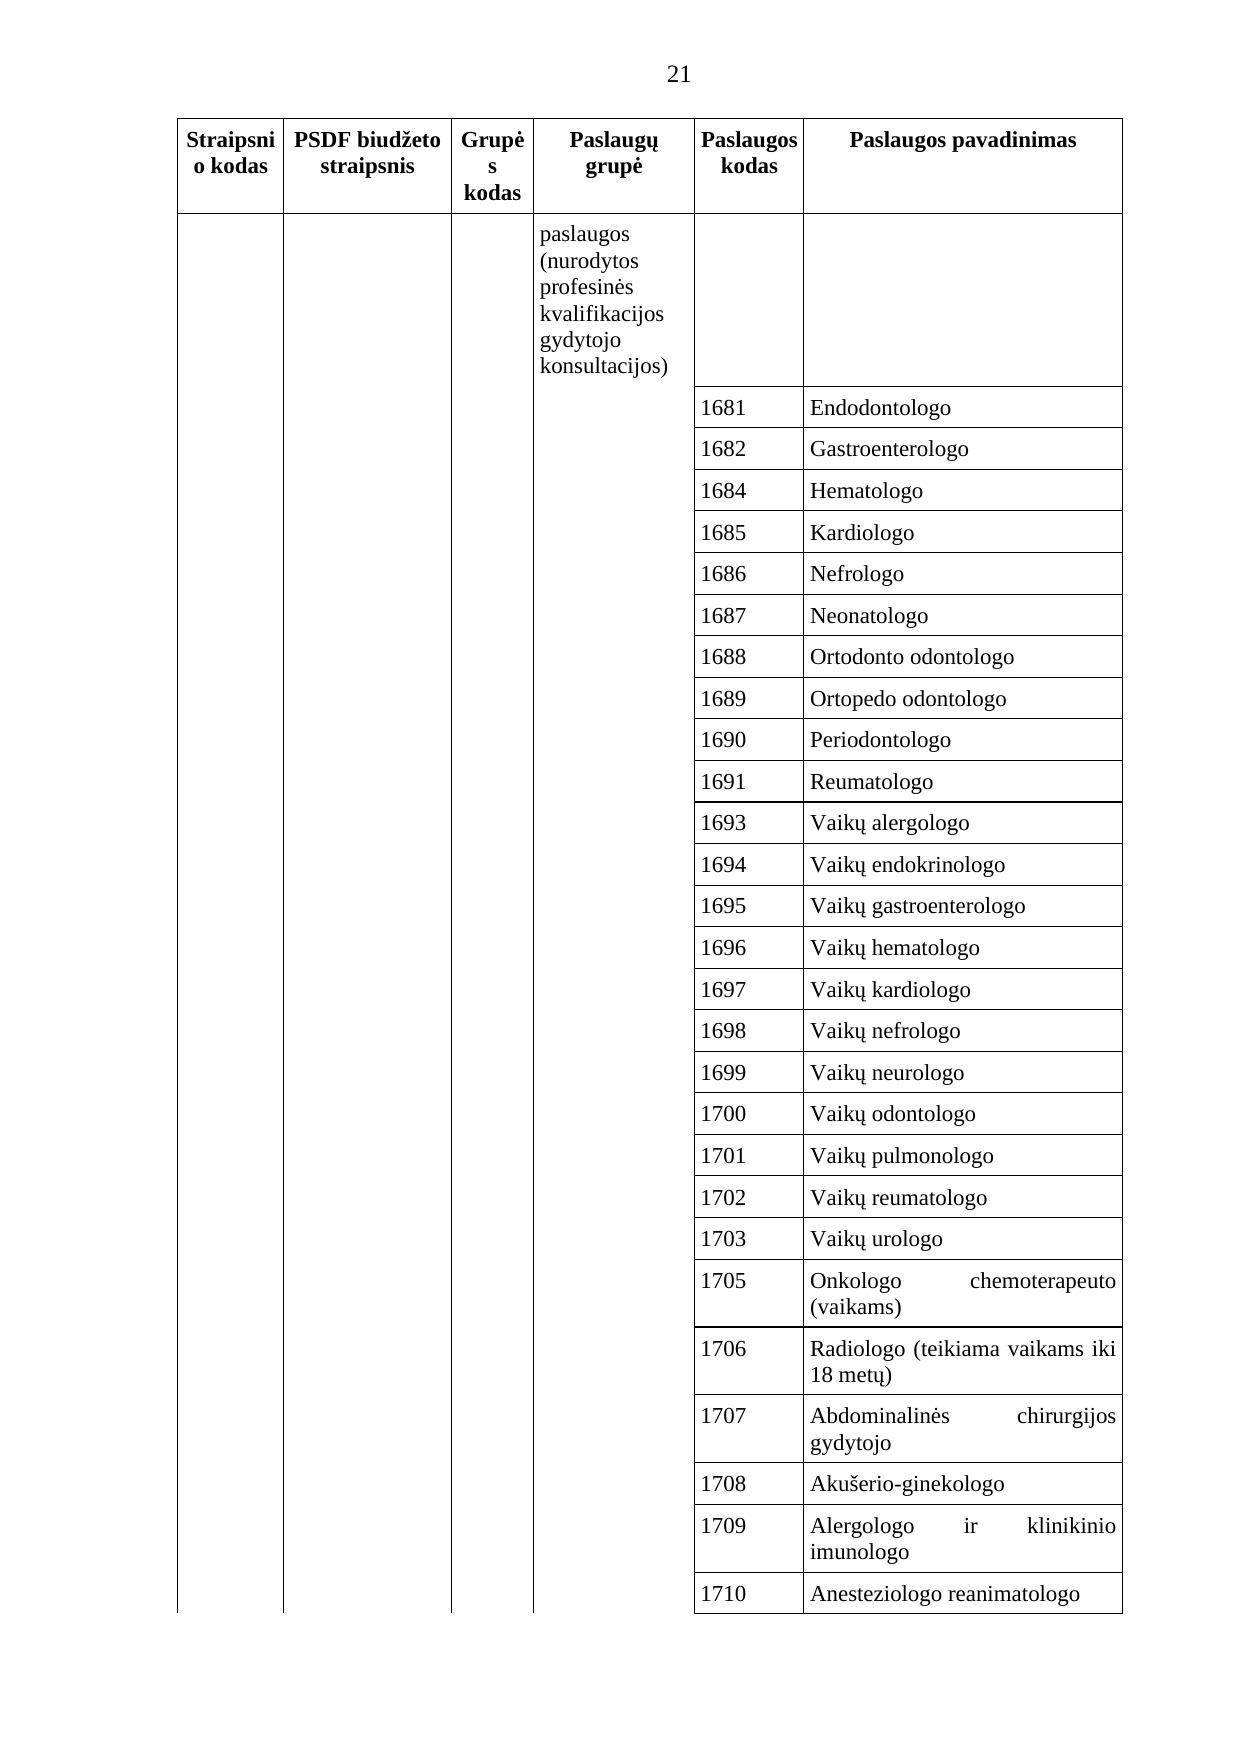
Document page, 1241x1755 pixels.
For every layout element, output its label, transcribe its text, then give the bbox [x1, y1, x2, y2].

table_cell [534, 1217, 694, 1258]
table_cell 1690 [695, 719, 803, 760]
table_cell Vaikų pulmonologo [804, 1135, 1122, 1175]
table_cell Vaikų gastroenterologo [804, 886, 1122, 926]
table_cell paslaugos (nurodytos profesinės kvalifikacijos gydytojo konsultacijos) [534, 214, 694, 386]
table_cell [452, 386, 533, 427]
table_cell [178, 885, 283, 926]
table_cell [284, 552, 451, 593]
table_cell [452, 885, 533, 926]
table_cell 1689 [695, 678, 803, 718]
table_cell [534, 1394, 694, 1462]
table_cell 1702 [695, 1176, 803, 1217]
table_cell Reumatologo [804, 761, 1122, 801]
table_cell 1703 [695, 1218, 803, 1258]
table_cell [534, 635, 694, 677]
table_cell [534, 469, 694, 510]
table_cell [452, 1009, 533, 1051]
table_cell [178, 1051, 283, 1092]
table_cell [284, 594, 451, 635]
table_cell [284, 469, 451, 510]
table_cell [178, 1009, 283, 1051]
table_cell [178, 843, 283, 884]
table_header PSDF biudžeto straipsnis [284, 119, 451, 212]
table_cell [452, 469, 533, 510]
table_cell Akušerio-ginekologo [804, 1463, 1122, 1504]
table_cell [452, 1326, 533, 1394]
table_cell 1682 [695, 428, 803, 469]
table_cell Abdominalinės chirurgijos gydytojo [804, 1395, 1122, 1462]
table_cell [452, 1462, 533, 1504]
table_cell [452, 214, 533, 386]
table_cell [178, 968, 283, 1009]
table_cell 1694 [695, 844, 803, 884]
table_cell [178, 1217, 283, 1258]
table_cell [284, 1217, 451, 1258]
table_cell [284, 677, 451, 718]
table_cell 1695 [695, 886, 803, 926]
table_cell Gastroenterologo [804, 428, 1122, 469]
table_cell Vaikų alergologo [804, 803, 1122, 843]
table_cell [452, 1051, 533, 1092]
table_cell [284, 386, 451, 427]
table_cell [284, 214, 451, 386]
table_cell [284, 968, 451, 1009]
table_cell [452, 677, 533, 718]
table_cell [178, 1092, 283, 1134]
table_cell Nefrologo [804, 553, 1122, 593]
table_cell [284, 926, 451, 968]
table_cell 1706 [695, 1328, 803, 1394]
table_cell [534, 801, 694, 843]
table_cell [452, 1259, 533, 1326]
table_header Grupės kodas [452, 119, 533, 212]
table_cell Radiologo (teikiama vaikams iki 18 metų) [804, 1328, 1122, 1394]
table_cell [534, 427, 694, 469]
table_cell Vaikų odontologo [804, 1093, 1122, 1134]
table_cell Hematologo [804, 470, 1122, 510]
table_cell 1705 [695, 1260, 803, 1326]
table_cell [284, 801, 451, 843]
table_cell [178, 801, 283, 843]
table_cell Anesteziologo reanimatologo [804, 1573, 1122, 1613]
table_cell [534, 1175, 694, 1217]
table_cell [178, 1175, 283, 1217]
table_cell [534, 843, 694, 884]
table_cell Endodontologo [804, 387, 1122, 427]
table_cell [178, 1572, 283, 1613]
table_cell 1693 [695, 803, 803, 843]
table_cell [452, 552, 533, 593]
table_cell [452, 718, 533, 760]
table_cell Vaikų kardiologo [804, 969, 1122, 1009]
table_cell [178, 1504, 283, 1572]
table_cell [534, 968, 694, 1009]
table_cell [178, 926, 283, 968]
table_cell [534, 1259, 694, 1326]
table_header Straipsnio kodas [178, 119, 283, 212]
table_cell [178, 214, 283, 386]
table_cell 1700 [695, 1093, 803, 1134]
table_cell Vaikų neurologo [804, 1052, 1122, 1092]
table_cell Onkologo chemoterapeuto (vaikams) [804, 1260, 1122, 1326]
table_cell [534, 760, 694, 801]
table_cell Ortodonto odontologo [804, 636, 1122, 677]
table_cell [178, 1259, 283, 1326]
table_cell Neonatologo [804, 595, 1122, 635]
table_cell [178, 1326, 283, 1394]
table_cell 1701 [695, 1135, 803, 1175]
table_cell [534, 386, 694, 427]
table_header Paslaugų grupė [534, 119, 694, 212]
table_cell Vaikų urologo [804, 1218, 1122, 1258]
table_cell 1686 [695, 553, 803, 593]
table_cell [178, 594, 283, 635]
table_cell [534, 1009, 694, 1051]
table_cell 1698 [695, 1010, 803, 1051]
table_cell [534, 1326, 694, 1394]
table_cell [284, 885, 451, 926]
table_cell [284, 1394, 451, 1462]
table_cell Vaikų reumatologo [804, 1176, 1122, 1217]
table_cell [284, 1462, 451, 1504]
table_cell [534, 1572, 694, 1613]
table_cell [534, 1504, 694, 1572]
table_cell [452, 926, 533, 968]
table_cell [284, 843, 451, 884]
table_cell 1699 [695, 1052, 803, 1092]
table_cell [284, 1009, 451, 1051]
table_cell [452, 1092, 533, 1134]
table_cell [452, 427, 533, 469]
table_cell [534, 718, 694, 760]
table_cell Vaikų hematologo [804, 927, 1122, 968]
table_cell [178, 510, 283, 552]
table_cell [452, 1175, 533, 1217]
table_cell [534, 594, 694, 635]
table_cell [178, 760, 283, 801]
table_cell Vaikų endokrinologo [804, 844, 1122, 884]
table_cell [534, 1134, 694, 1175]
table_cell [695, 214, 803, 386]
table_cell [284, 635, 451, 677]
table_cell [178, 552, 283, 593]
table_cell [534, 510, 694, 552]
table_cell 1709 [695, 1505, 803, 1572]
table_cell [452, 594, 533, 635]
table_cell [178, 469, 283, 510]
table_cell [178, 718, 283, 760]
table_cell [284, 1326, 451, 1394]
table_cell Alergologo ir klinikinio imunologo [804, 1505, 1122, 1572]
table_cell [178, 635, 283, 677]
table_cell [452, 1134, 533, 1175]
table_cell [452, 968, 533, 1009]
table_cell [804, 214, 1122, 386]
table_cell 1710 [695, 1573, 803, 1613]
table_cell Periodontologo [804, 719, 1122, 760]
table_cell 1696 [695, 927, 803, 968]
table_cell [534, 1051, 694, 1092]
table_cell 1707 [695, 1395, 803, 1462]
table_header Paslaugos kodas [695, 119, 803, 212]
table_cell 1691 [695, 761, 803, 801]
table_cell [284, 1572, 451, 1613]
table_cell [452, 635, 533, 677]
table_cell [178, 427, 283, 469]
table_cell [534, 552, 694, 593]
table_cell [452, 1572, 533, 1613]
table_cell [284, 1092, 451, 1134]
table_cell [284, 718, 451, 760]
table_cell [452, 1217, 533, 1258]
table_cell [178, 386, 283, 427]
table_cell Ortopedo odontologo [804, 678, 1122, 718]
table_cell [178, 1462, 283, 1504]
table_cell [534, 885, 694, 926]
table_cell [178, 677, 283, 718]
table_cell [284, 1504, 451, 1572]
table_cell [452, 1504, 533, 1572]
table_cell 1685 [695, 511, 803, 552]
table_cell [284, 1051, 451, 1092]
table_cell [534, 677, 694, 718]
table_cell [452, 510, 533, 552]
table_cell [452, 1394, 533, 1462]
table_cell [284, 760, 451, 801]
table_cell 1684 [695, 470, 803, 510]
table_cell [284, 1175, 451, 1217]
table_cell 1687 [695, 595, 803, 635]
table_cell Vaikų nefrologo [804, 1010, 1122, 1051]
table_header Paslaugos pavadinimas [804, 119, 1122, 212]
table_cell [284, 1259, 451, 1326]
table_cell 1681 [695, 387, 803, 427]
table_cell [284, 427, 451, 469]
table_cell [178, 1394, 283, 1462]
table_cell 1697 [695, 969, 803, 1009]
table_cell [534, 926, 694, 968]
table_cell [452, 801, 533, 843]
table_cell [284, 510, 451, 552]
table_cell [452, 843, 533, 884]
table_cell [534, 1462, 694, 1504]
table_cell 1708 [695, 1463, 803, 1504]
table_cell 1688 [695, 636, 803, 677]
table_cell Kardiologo [804, 511, 1122, 552]
table_cell [534, 1092, 694, 1134]
table_cell [452, 760, 533, 801]
table_cell [178, 1134, 283, 1175]
table_cell [284, 1134, 451, 1175]
